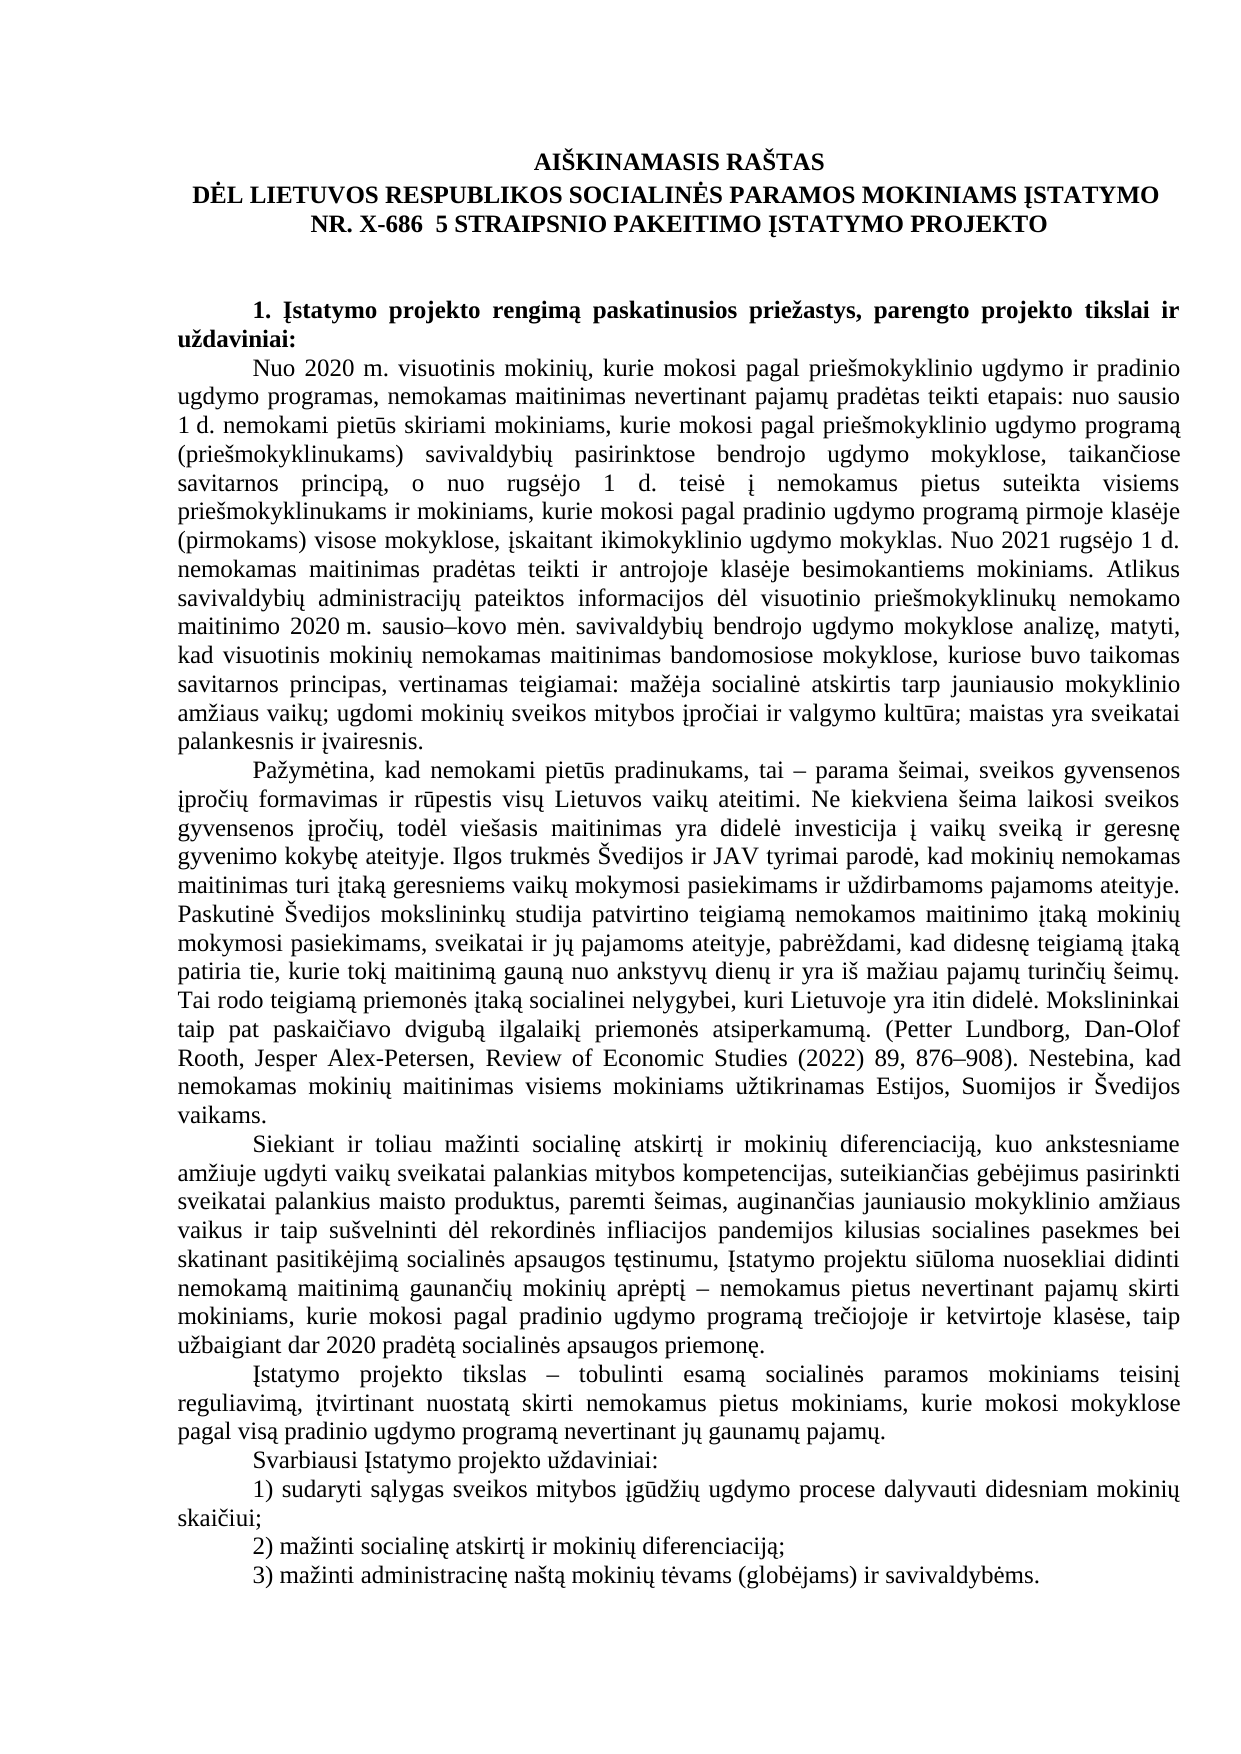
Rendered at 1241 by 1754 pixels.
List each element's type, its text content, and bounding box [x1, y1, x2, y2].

text 1. Įstatymo projekto rengimą paskatinusios priežastys, parengto projekto tikslai ir uždaviniai: [177, 295, 1181, 353]
text NR. X-686 5 STRAIPSNIO PAKEITIMO ĮSTATYMO PROJEKTO [177, 209, 1181, 238]
text 2) mažinti socialinę atskirtį ir mokinių diferenciaciją; [177, 1531, 1181, 1560]
text 1) sudaryti sąlygas sveikos mitybos įgūdžių ugdymo procese dalyvauti didesniam mokinių skaičiui; [177, 1474, 1181, 1531]
text 3) mažinti administracinę naštą mokinių tėvams (globėjams) ir savivaldybėms. [177, 1560, 1181, 1589]
text Pažymėtina, kad nemokami pietūs pradinukams, tai – parama šeimai, sveikos gyvensenos įpročių formavimas ir rūpestis visų Lietuvos vaikų ateitimi. Ne kiekviena šeima laikosi sveikos gyvensenos įpročių, todėl viešasis maitinimas yra didelė investicija į vaikų sveiką ir geresnę gyvenimo kokybę ateityje. Ilgos trukmės Švedijos ir JAV tyrimai parodė, kad mokinių nemokamas maitinimas turi įtaką geresniems vaikų mokymosi pasiekimams ir uždirbamoms pajamoms ateityje. Paskutinė Švedijos mokslininkų studija patvirtino teigiamą nemokamos maitinimo įtaką mokinių mokymosi pasiekimams, sveikatai ir jų pajamoms ateityje, pabrėždami, kad didesnę teigiamą įtaką patiria tie, kurie tokį maitinimą gauną nuo ankstyvų dienų ir yra iš mažiau pajamų turinčių šeimų. Tai rodo teigiamą priemonės įtaką socialinei nelygybei, kuri Lietuvoje yra itin didelė. Mokslininkai taip pat paskaičiavo dvigubą ilgalaikį priemonės atsiperkamumą. (Petter Lundborg, Dan-Olof Rooth, Jesper Alex-Petersen, Review of Economic Studies (2022) 89, 876–908). Nestebina, kad nemokamas mokinių maitinimas visiems mokiniams užtikrinamas Estijos, Suomijos ir Švedijos vaikams. [177, 755, 1181, 1129]
text AIŠKINAMASIS RAŠTAS [177, 147, 1181, 176]
text Siekiant ir toliau mažinti socialinę atskirtį ir mokinių diferenciaciją, kuo ankstesniame amžiuje ugdyti vaikų sveikatai palankias mitybos kompetencijas, suteikiančias gebėjimus pasirinkti sveikatai palankius maisto produktus, paremti šeimas, auginančias jauniausio mokyklinio amžiaus vaikus ir taip sušvelninti dėl rekordinės infliacijos pandemijos kilusias socialines pasekmes bei skatinant pasitikėjimą socialinės apsaugos tęstinumu, Įstatymo projektu siūloma nuosekliai didinti nemokamą maitinimą gaunančių mokinių aprėptį – nemokamus pietus nevertinant pajamų skirti mokiniams, kurie mokosi pagal pradinio ugdymo programą trečiojoje ir ketvirtoje klasėse, taip užbaigiant dar 2020 pradėtą socialinės apsaugos priemonę. [177, 1129, 1181, 1359]
text DĖL LIETUVOS RESPUBLIKOS SOCIALINĖS PARAMOS MOKINIAMS ĮSTATYMO [177, 180, 1181, 209]
text Įstatymo projekto tikslas – tobulinti esamą socialinės paramos mokiniams teisinį reguliavimą, įtvirtinant nuostatą skirti nemokamus pietus mokiniams, kurie mokosi mokyklose pagal visą pradinio ugdymo programą nevertinant jų gaunamų pajamų. [177, 1359, 1181, 1445]
text Nuo 2020 m. visuotinis mokinių, kurie mokosi pagal priešmokyklinio ugdymo ir pradinio ugdymo programas, nemokamas maitinimas nevertinant pajamų pradėtas teikti etapais: nuo sausio 1 d. nemokami pietūs skiriami mokiniams, kurie mokosi pagal priešmokyklinio ugdymo programą (priešmokyklinukams) savivaldybių pasirinktose bendrojo ugdymo mokyklose, taikančiose savitarnos principą, o nuo rugsėjo 1 d. teisė į nemokamus pietus suteikta visiems priešmokyklinukams ir mokiniams, kurie mokosi pagal pradinio ugdymo programą pirmoje klasėje (pirmokams) visose mokyklose, įskaitant ikimokyklinio ugdymo mokyklas. Nuo 2021 rugsėjo 1 d. nemokamas maitinimas pradėtas teikti ir antrojoje klasėje besimokantiems mokiniams. Atlikus savivaldybių administracijų pateiktos informacijos dėl visuotinio priešmokyklinukų nemokamo maitinimo 2020 m. sausio–kovo mėn. savivaldybių bendrojo ugdymo mokyklose analizę, matyti, kad visuotinis mokinių nemokamas maitinimas bandomosiose mokyklose, kuriose buvo taikomas savitarnos principas, vertinamas teigiamai: mažėja socialinė atskirtis tarp jauniausio mokyklinio amžiaus vaikų; ugdomi mokinių sveikos mitybos įpročiai ir valgymo kultūra; maistas yra sveikatai palankesnis ir įvairesnis. [177, 353, 1181, 755]
text Svarbiausi Įstatymo projekto uždaviniai: [177, 1445, 1181, 1474]
